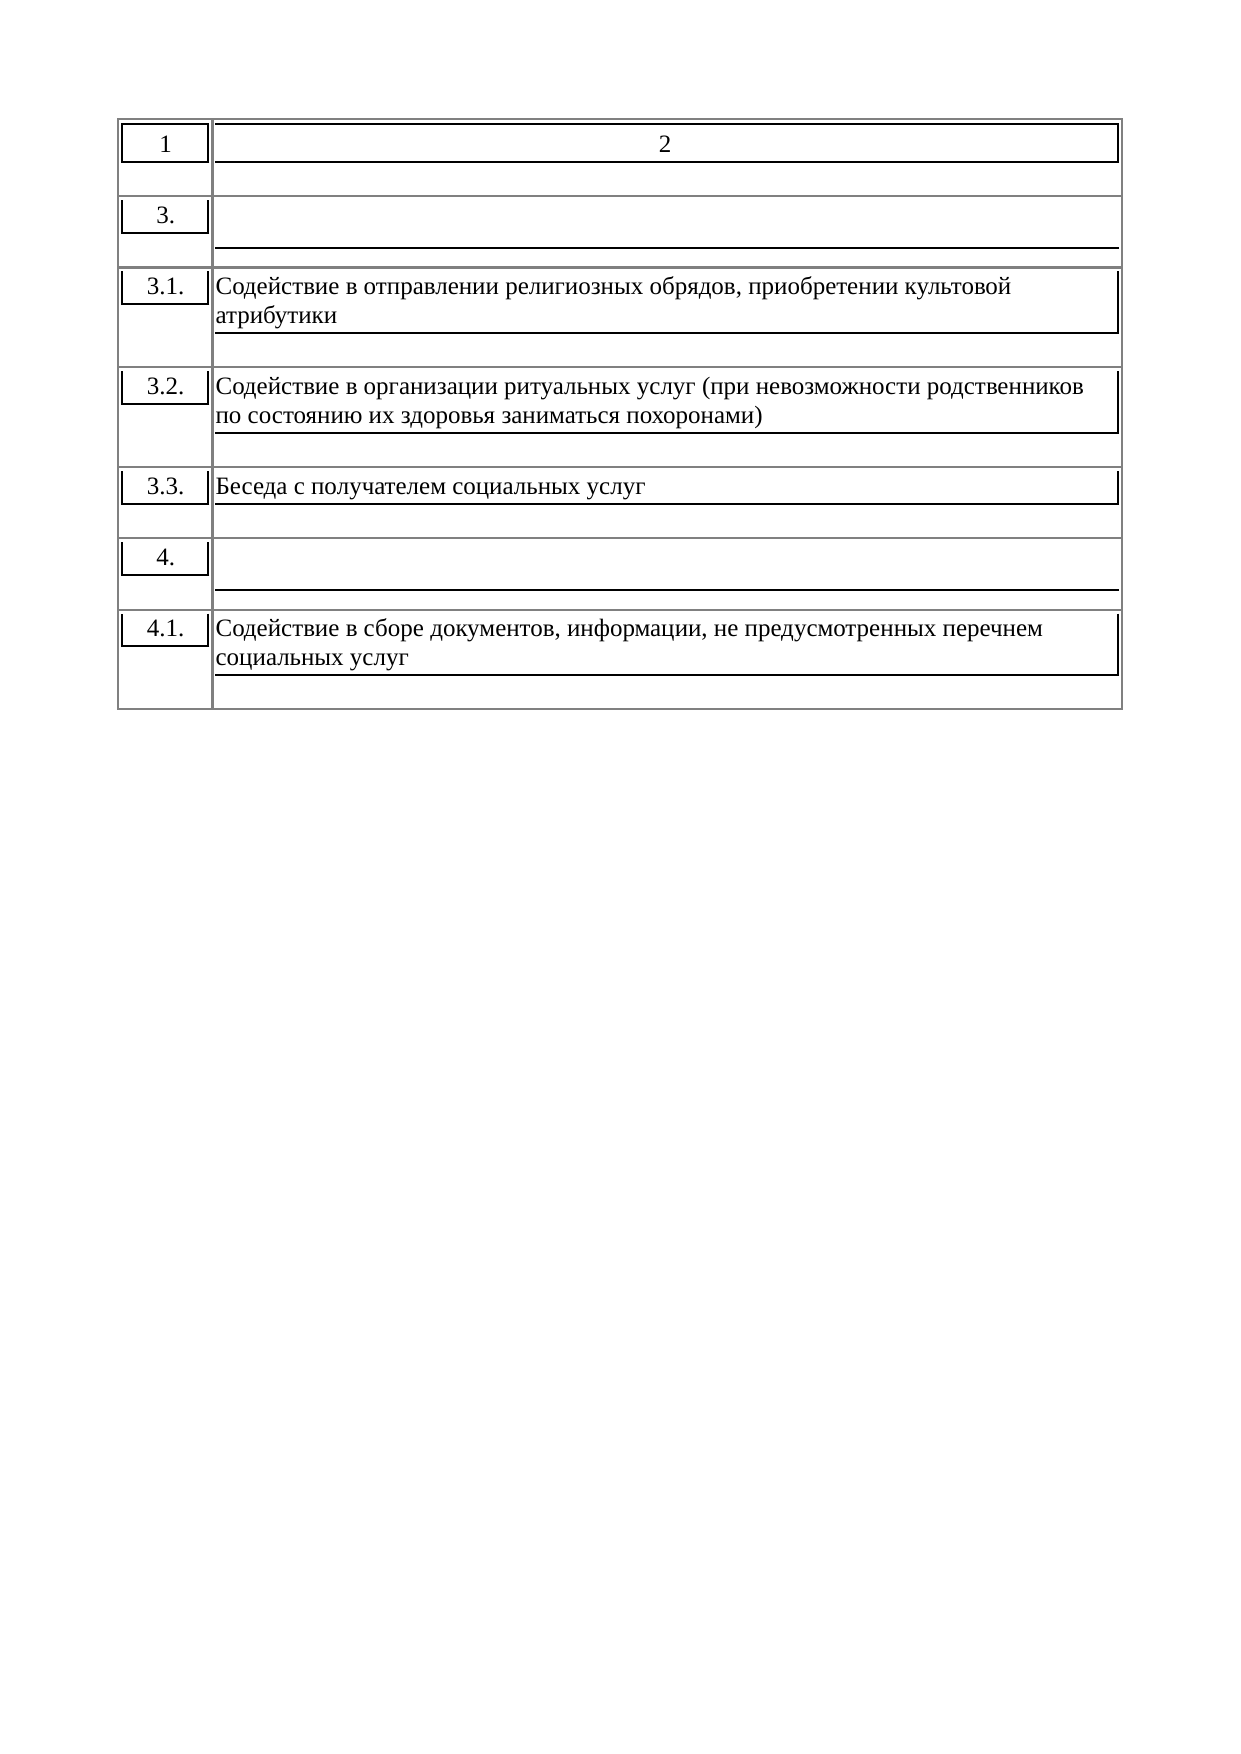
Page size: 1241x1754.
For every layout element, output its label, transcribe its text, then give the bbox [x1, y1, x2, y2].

table_cell [214, 197, 1121, 266]
table_cell Содействие в отправлении религиозных обрядов, приобретении культовой атрибутики [214, 269, 1121, 366]
table_cell Содействие в сборе документов, информации, не предусмотренных перечнем социальных услуг [214, 611, 1121, 708]
table_header 1 [119, 120, 211, 195]
table_cell [214, 539, 1121, 608]
table_header 2 [214, 120, 1121, 195]
table_cell 3. [119, 197, 211, 266]
table_cell 3.3. [119, 468, 211, 537]
table_cell 4. [119, 539, 211, 608]
table_cell Беседа с получателем социальных услуг [214, 468, 1121, 537]
table_cell 3.2. [119, 368, 211, 466]
table_cell Содействие в организации ритуальных услуг (при невозможности родственников по состоянию их здоровья заниматься похоронами) [214, 368, 1121, 466]
table_cell 4.1. [119, 611, 211, 708]
table_header [118, 834, 498, 892]
table_cell 3.1. [119, 269, 211, 366]
table_header [498, 834, 823, 892]
table_header [823, 834, 1179, 892]
